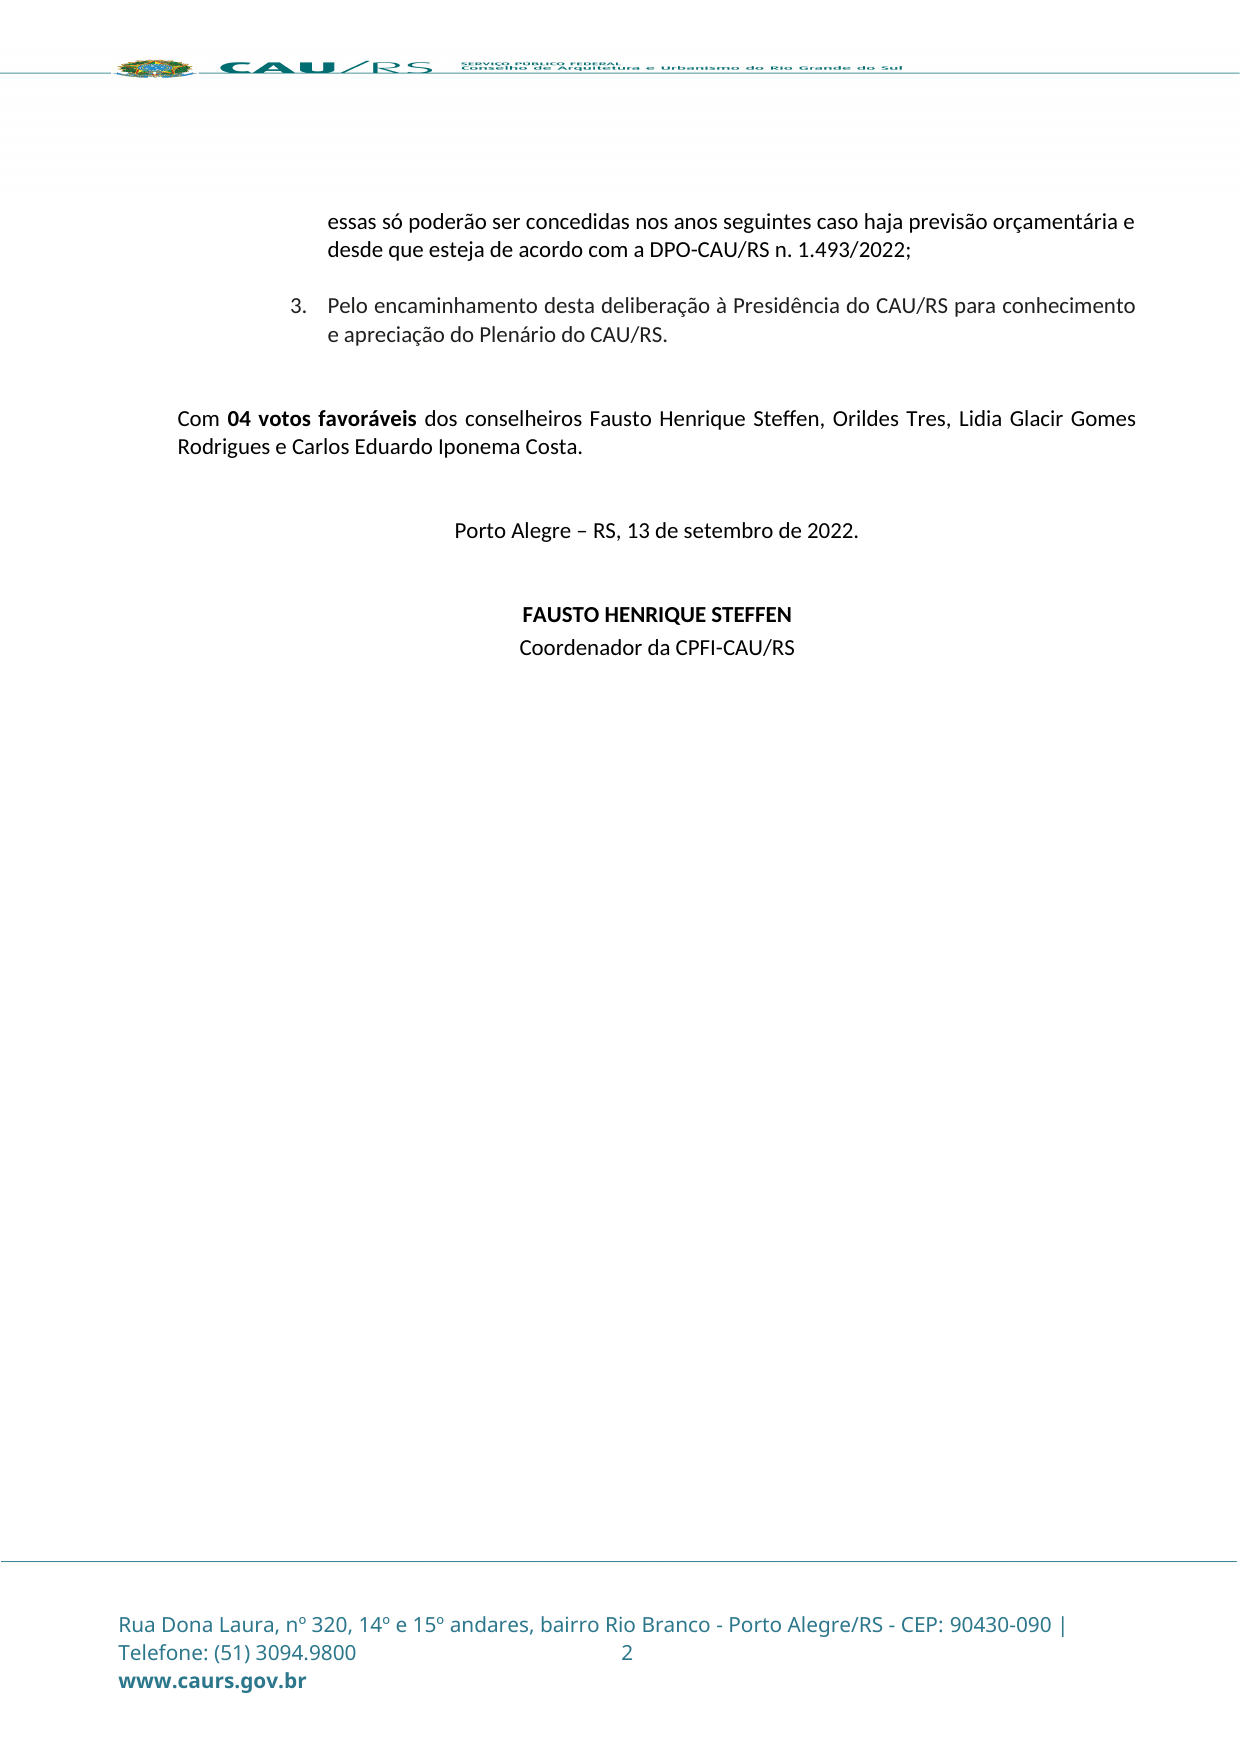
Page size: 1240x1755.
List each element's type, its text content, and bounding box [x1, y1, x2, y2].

text FAUSTO HENRIQUE STEFFEN [177, 601, 1137, 628]
text Coordenador da CPFI-CAU/RS [177, 633, 1137, 661]
text Com 04 votos favoráveis dos conselheiros Fausto Henrique Steffen, Orildes Tres, Lidia Glacir Gomes Rodrigues e Carlos Eduardo Iponema Costa. [177, 404, 1137, 460]
list Pelo encaminhamento desta deliberação à Presidência do CAU/RS para conhecimento e apreciação do Plenário do CAU/RS. [290, 291, 1137, 348]
list essas só poderão ser concedidas nos anos seguintes caso haja previsão orçamentária e desde que esteja de acordo com a DPO-CAU/RS n. 1.493/2022; [290, 207, 1137, 263]
text Porto Alegre – RS, 13 de setembro de 2022. [177, 516, 1137, 544]
